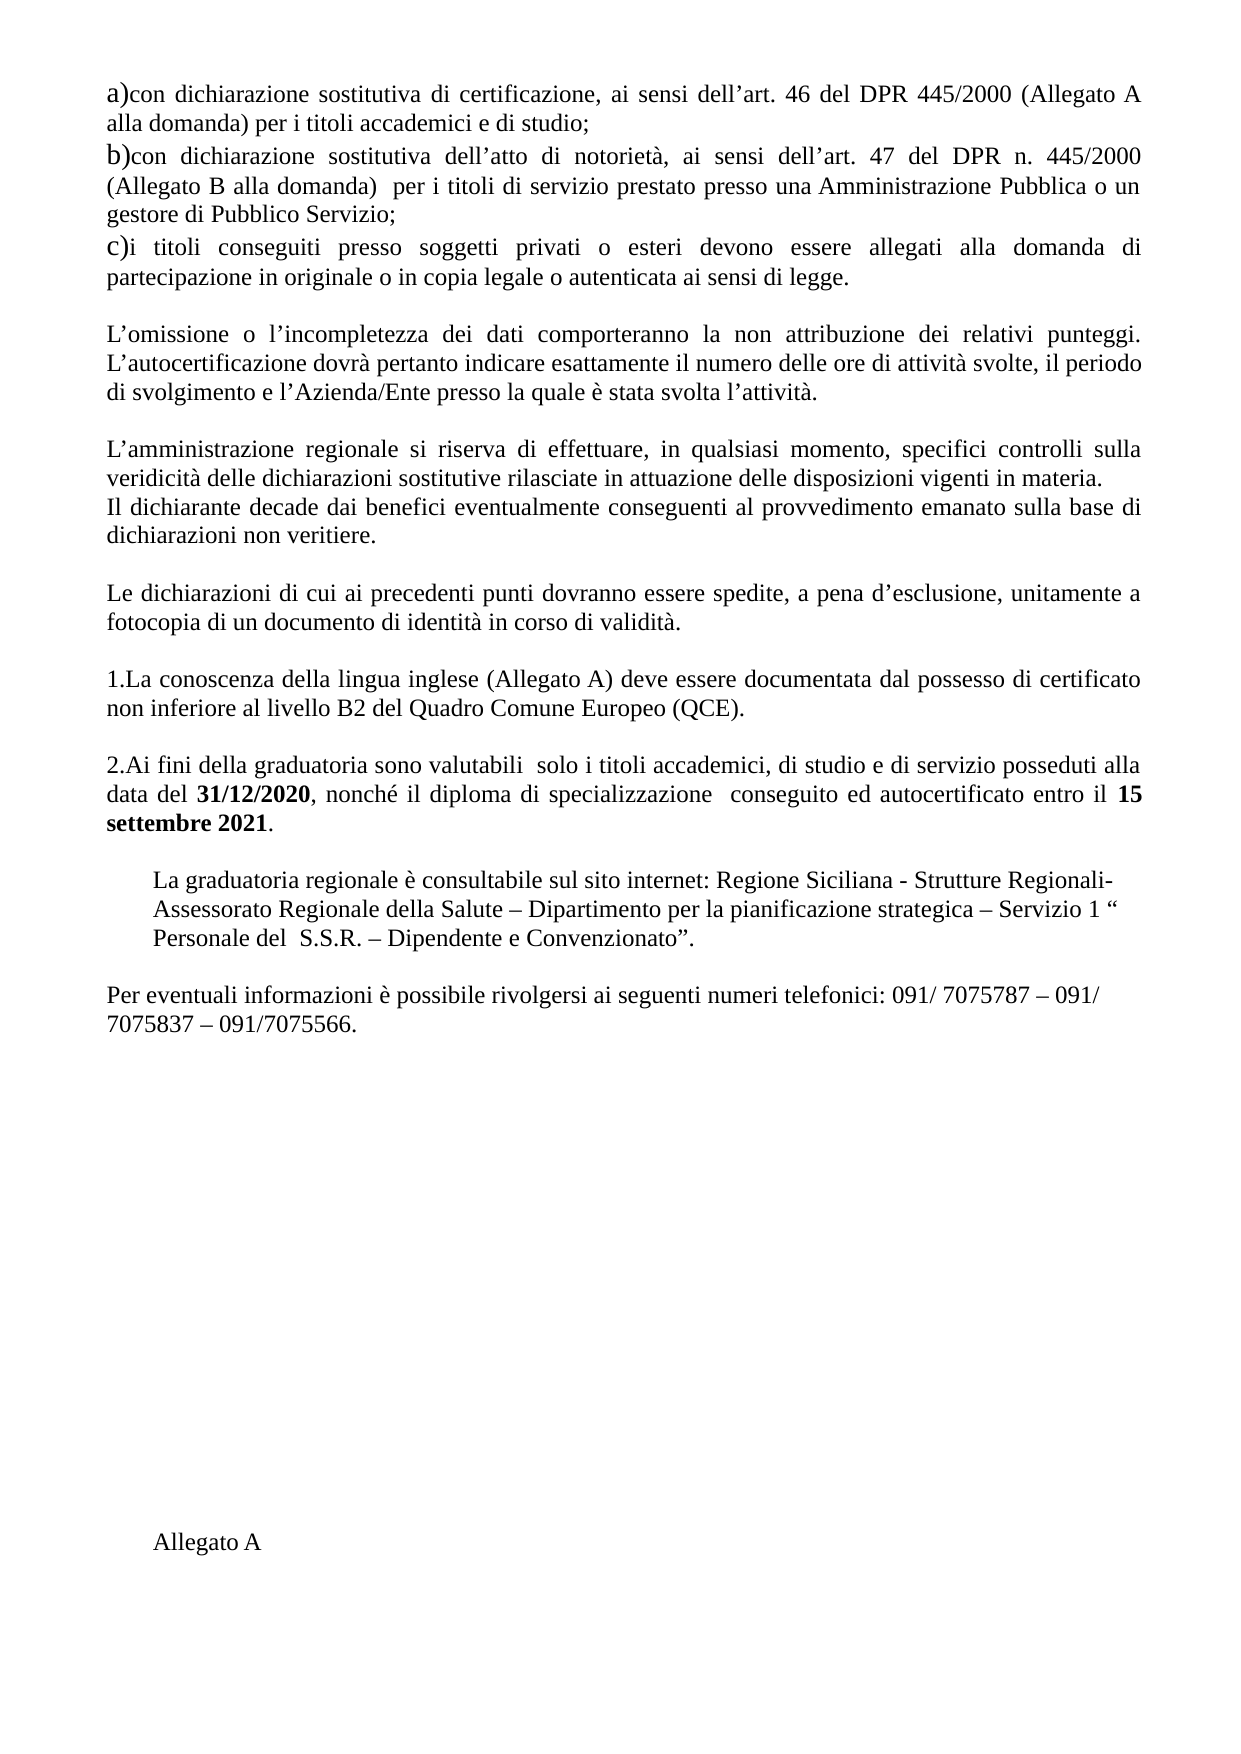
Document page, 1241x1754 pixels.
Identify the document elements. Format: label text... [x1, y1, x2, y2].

text Il dichiarante decade dai benefici eventualmente conseguenti al provvedimento emanato sulla base di dichiarazioni non veritiere. [106, 492, 1142, 549]
text Allegato A [153, 1527, 1142, 1556]
list i titoli conseguiti presso soggetti privati o esteri devono essere allegati alla domanda di partecipazione in originale o in copia legale o autenticata ai sensi di legge. [106, 228, 1142, 291]
text Le dichiarazioni di cui ai precedenti punti dovranno essere spedite, a pena d’esclusione, unitamente a fotocopia di un documento di identità in corso di validità. [106, 578, 1142, 636]
text L’amministrazione regionale si riserva di effettuare, in qualsiasi momento, specifici controlli sulla veridicità delle dichiarazioni sostitutive rilasciate in attuazione delle disposizioni vigenti in materia. [106, 434, 1142, 492]
list Ai fini della graduatoria sono valutabili solo i titoli accademici, di studio e di servizio posseduti alla data del 31/12/2020, nonché il diploma di specializzazione conseguito ed autocertificato entro il 15 settembre 2021. [106, 751, 1142, 837]
list La conoscenza della lingua inglese (Allegato A) deve essere documentata dal possesso di certificato non inferiore al livello B2 del Quadro Comune Europeo (QCE). [106, 664, 1142, 722]
text Per eventuali informazioni è possibile rivolgersi ai seguenti numeri telefonici: 091/ 7075787 – 091/ 7075837 – 091/7075566. [106, 981, 1142, 1038]
list con dichiarazione sostitutiva di certificazione, ai sensi dell’art. 46 del DPR 445/2000 (Allegato A alla domanda) per i titoli accademici e di studio; [106, 75, 1142, 137]
list con dichiarazione sostitutiva dell’atto di notorietà, ai sensi dell’art. 47 del DPR n. 445/2000 (Allegato B alla domanda) per i titoli di servizio prestato presso una Amministrazione Pubblica o un gestore di Pubblico Servizio; [106, 137, 1142, 228]
text L’omissione o l’incompletezza dei dati comporteranno la non attribuzione dei relativi punteggi. L’autocertificazione dovrà pertanto indicare esattamente il numero delle ore di attività svolte, il periodo di svolgimento e l’Azienda/Ente presso la quale è stata svolta l’attività. [106, 319, 1142, 406]
text La graduatoria regionale è consultabile sul sito internet: Regione Siciliana - Strutture Regionali- Assessorato Regionale della Salute – Dipartimento per la pianificazione strategica – Servizio 1 “ Personale del S.S.R. – Dipendente e Convenzionato”. [153, 866, 1134, 952]
